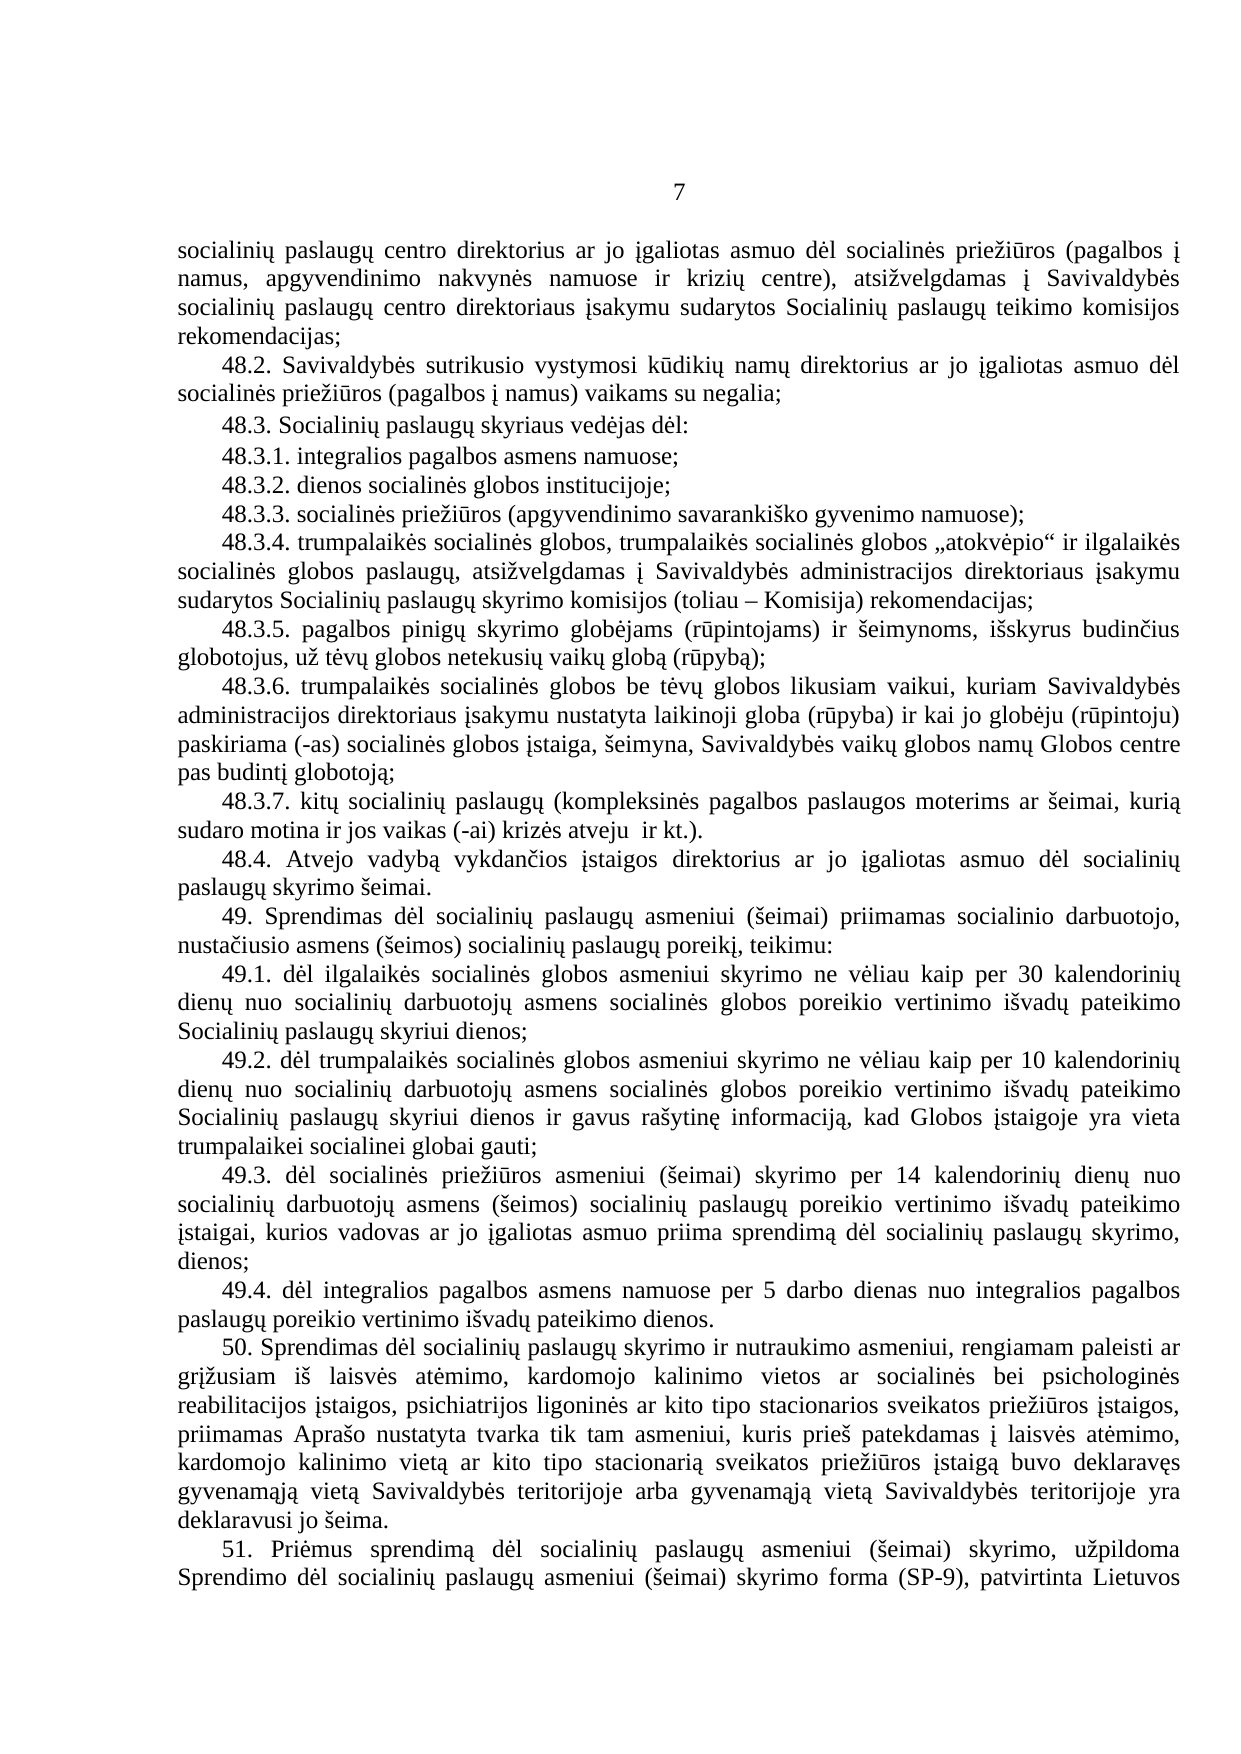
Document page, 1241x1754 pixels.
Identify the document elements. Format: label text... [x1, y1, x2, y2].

text 50. Sprendimas dėl socialinių paslaugų skyrimo ir nutraukimo asmeniui, rengiamam paleisti ar grįžusiam iš laisvės atėmimo, kardomojo kalinimo vietos ar socialinės bei psichologinės reabilitacijos įstaigos, psichiatrijos ligoninės ar kito tipo stacionarios sveikatos priežiūros įstaigos, priimamas Aprašo nustatyta tvarka tik tam asmeniui, kuris prieš patekdamas į laisvės atėmimo, kardomojo kalinimo vietą ar kito tipo stacionarią sveikatos priežiūros įstaigą buvo deklaravęs gyvenamąją vietą Savivaldybės teritorijoje arba gyvenamąją vietą Savivaldybės teritorijoje yra deklaravusi jo šeima. [177, 1332, 1181, 1534]
text 48.3.5. pagalbos pinigų skyrimo globėjams (rūpintojams) ir šeimynoms, išskyrus budinčius globotojus, už tėvų globos netekusių vaikų globą (rūpybą); [177, 614, 1181, 671]
text 48.2. Savivaldybės sutrikusio vystymosi kūdikių namų direktorius ar jo įgaliotas asmuo dėl socialinės priežiūros (pagalbos į namus) vaikams su negalia; [177, 350, 1181, 407]
text 48.3.3. socialinės priežiūros (apgyvendinimo savarankiško gyvenimo namuose); [177, 499, 1181, 527]
text 48.3.4. trumpalaikės socialinės globos, trumpalaikės socialinės globos „atokvėpio“ ir ilgalaikės socialinės globos paslaugų, atsižvelgdamas į Savivaldybės administracijos direktoriaus įsakymu sudarytos Socialinių paslaugų skyrimo komisijos (toliau – Komisija) rekomendacijas; [177, 527, 1181, 614]
text 48.4. Atvejo vadybą vykdančios įstaigos direktorius ar jo įgaliotas asmuo dėl socialinių paslaugų skyrimo šeimai. [177, 844, 1181, 901]
text 48.3.1. integralios pagalbos asmens namuose; [177, 441, 1181, 470]
text 48.3.7. kitų socialinių paslaugų (kompleksinės pagalbos paslaugos moterims ar šeimai, kurią sudaro motina ir jos vaikas (-ai) krizės atveju ir kt.). [177, 786, 1181, 844]
text 49. Sprendimas dėl socialinių paslaugų asmeniui (šeimai) priimamas socialinio darbuotojo, nustačiusio asmens (šeimos) socialinių paslaugų poreikį, teikimu: [177, 901, 1181, 959]
text 49.2. dėl trumpalaikės socialinės globos asmeniui skyrimo ne vėliau kaip per 10 kalendorinių dienų nuo socialinių darbuotojų asmens socialinės globos poreikio vertinimo išvadų pateikimo Socialinių paslaugų skyriui dienos ir gavus rašytinę informaciją, kad Globos įstaigoje yra vieta trumpalaikei socialinei globai gauti; [177, 1045, 1181, 1160]
text 49.1. dėl ilgalaikės socialinės globos asmeniui skyrimo ne vėliau kaip per 30 kalendorinių dienų nuo socialinių darbuotojų asmens socialinės globos poreikio vertinimo išvadų pateikimo Socialinių paslaugų skyriui dienos; [177, 959, 1181, 1045]
text 51. Priėmus sprendimą dėl socialinių paslaugų asmeniui (šeimai) skyrimo, užpildoma Sprendimo dėl socialinių paslaugų asmeniui (šeimai) skyrimo forma (SP-9), patvirtinta Lietuvos [177, 1534, 1181, 1591]
text 48.3.2. dienos socialinės globos institucijoje; [177, 470, 1181, 499]
text 48.3.6. trumpalaikės socialinės globos be tėvų globos likusiam vaikui, kuriam Savivaldybės administracijos direktoriaus įsakymu nustatyta laikinoji globa (rūpyba) ir kai jo globėju (rūpintoju) paskiriama (-as) socialinės globos įstaiga, šeimyna, Savivaldybės vaikų globos namų Globos centre pas budintį globotoją; [177, 671, 1181, 786]
text 49.3. dėl socialinės priežiūros asmeniui (šeimai) skyrimo per 14 kalendorinių dienų nuo socialinių darbuotojų asmens (šeimos) socialinių paslaugų poreikio vertinimo išvadų pateikimo įstaigai, kurios vadovas ar jo įgaliotas asmuo priima sprendimą dėl socialinių paslaugų skyrimo, dienos; [177, 1160, 1181, 1275]
text 48.3. Socialinių paslaugų skyriaus vedėjas dėl: [177, 407, 1181, 441]
text 49.4. dėl integralios pagalbos asmens namuose per 5 darbo dienas nuo integralios pagalbos paslaugų poreikio vertinimo išvadų pateikimo dienos. [177, 1275, 1181, 1332]
text socialinių paslaugų centro direktorius ar jo įgaliotas asmuo dėl socialinės priežiūros (pagalbos į namus, apgyvendinimo nakvynės namuose ir krizių centre), atsižvelgdamas į Savivaldybės socialinių paslaugų centro direktoriaus įsakymu sudarytos Socialinių paslaugų teikimo komisijos rekomendacijas; [177, 235, 1181, 350]
